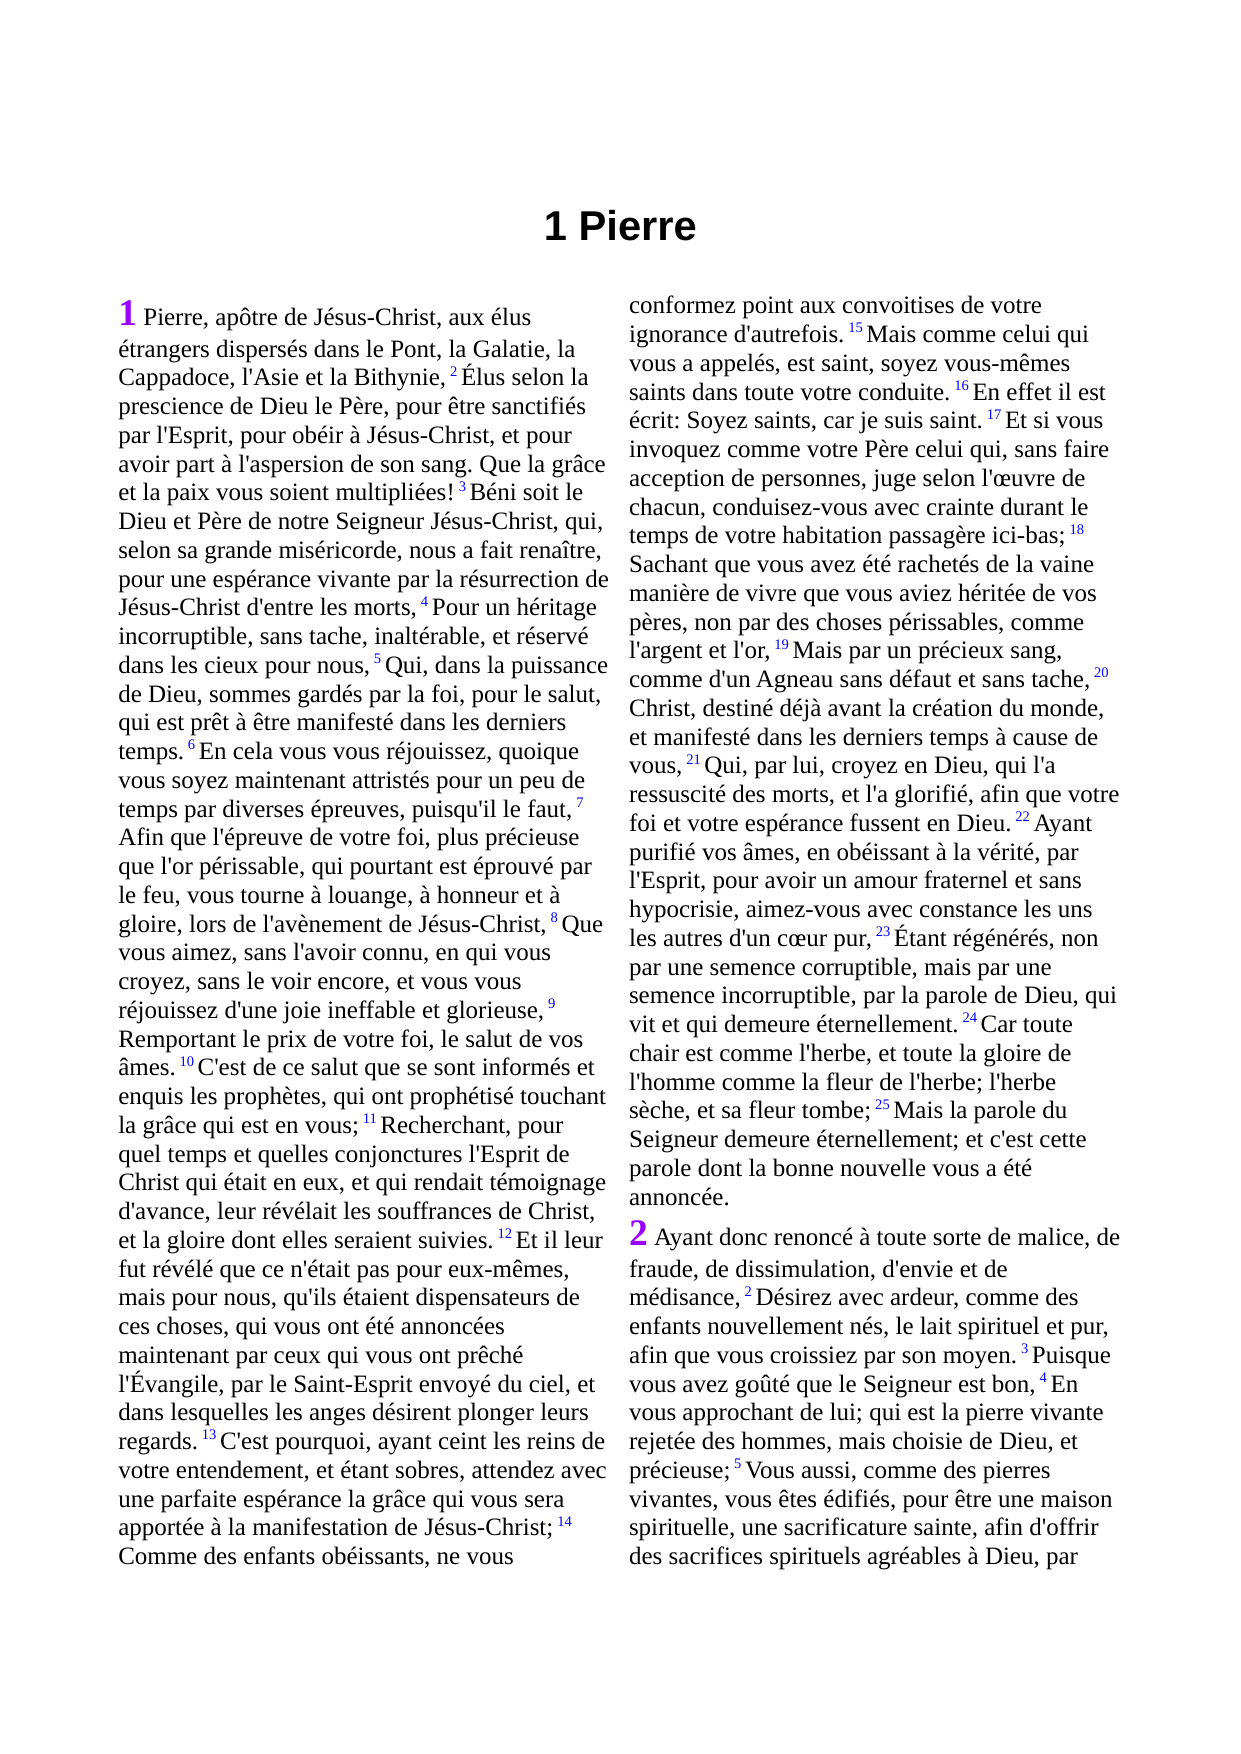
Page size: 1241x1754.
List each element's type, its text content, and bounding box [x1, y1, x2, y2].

text 1 Pierre, apôtre de Jésus-Christ, aux élus étrangers dispersés dans le Pont, la Galatie, la Cappadoce, l'Asie et la Bithynie, 2 Élus selon la prescience de Dieu le Père, pour être sanctifiés par l'Esprit, pour obéir à Jésus-Christ, et pour avoir part à l'aspersion de son sang. Que la grâce et la paix vous soient multipliées! 3 Béni soit le Dieu et Père de notre Seigneur Jésus-Christ, qui, selon sa grande miséricorde, nous a fait renaître, pour une espérance vivante par la résurrection de Jésus-Christ d'entre les morts, 4 Pour un héritage incorruptible, sans tache, inaltérable, et réservé dans les cieux pour nous, 5 Qui, dans la puissance de Dieu, sommes gardés par la foi, pour le salut, qui est prêt à être manifesté dans les derniers temps. 6 En cela vous vous réjouissez, quoique vous soyez maintenant attristés pour un peu de temps par diverses épreuves, puisqu'il le faut, 7 Afin que l'épreuve de votre foi, plus précieuse que l'or périssable, qui pourtant est éprouvé par le feu, vous tourne à louange, à honneur et à gloire, lors de l'avènement de Jésus-Christ, 8 Que vous aimez, sans l'avoir connu, en qui vous croyez, sans le voir encore, et vous vous réjouissez d'une joie ineffable et glorieuse, 9 Remportant le prix de votre foi, le salut de vos âmes. 10 C'est de ce salut que se sont informés et enquis les prophètes, qui ont prophétisé touchant la grâce qui est en vous; 11 Recherchant, pour quel temps et quelles conjonctures l'Esprit de Christ qui était en eux, et qui rendait témoignage d'avance, leur révélait les souffrances de Christ, et la gloire dont elles seraient suivies. 12 Et il leur fut révélé que ce n'était pas pour eux-mêmes, mais pour nous, qu'ils étaient dispensateurs de ces choses, qui vous ont été annoncées maintenant par ceux qui vous ont prêché l'Évangile, par le Saint-Esprit envoyé du ciel, et dans lesquelles les anges désirent plonger leurs regards. 13 C'est pourquoi, ayant ceint les reins de votre entendement, et étant sobres, attendez avec une parfaite espérance la grâce qui vous sera apportée à la manifestation de Jésus-Christ; 14 Comme des enfants obéissants, ne vous [118, 291, 611, 1570]
text 2 Ayant donc renoncé à toute sorte de malice, de fraude, de dissimulation, d'envie et de médisance, 2 Désirez avec ardeur, comme des enfants nouvellement nés, le lait spirituel et pur, afin que vous croissiez par son moyen. 3 Puisque vous avez goûté que le Seigneur est bon, 4 En vous approchant de lui; qui est la pierre vivante rejetée des hommes, mais choisie de Dieu, et précieuse; 5 Vous aussi, comme des pierres vivantes, vous êtes édifiés, pour être une maison spirituelle, une sacrificature sainte, afin d'offrir des sacrifices spirituels agréables à Dieu, par [629, 1211, 1122, 1570]
text conformez point aux convoitises de votre ignorance d'autrefois. 15 Mais comme celui qui vous a appelés, est saint, soyez vous-mêmes saints dans toute votre conduite. 16 En effet il est écrit: Soyez saints, car je suis saint. 17 Et si vous invoquez comme votre Père celui qui, sans faire acception de personnes, juge selon l'œuvre de chacun, conduisez-vous avec crainte durant le temps de votre habitation passagère ici-bas; 18 Sachant que vous avez été rachetés de la vaine manière de vivre que vous aviez héritée de vos pères, non par des choses périssables, comme l'argent et l'or, 19 Mais par un précieux sang, comme d'un Agneau sans défaut et sans tache, 20 Christ, destiné déjà avant la création du monde, et manifesté dans les derniers temps à cause de vous, 21 Qui, par lui, croyez en Dieu, qui l'a ressuscité des morts, et l'a glorifié, afin que votre foi et votre espérance fussent en Dieu. 22 Ayant purifié vos âmes, en obéissant à la vérité, par l'Esprit, pour avoir un amour fraternel et sans hypocrisie, aimez-vous avec constance les uns les autres d'un cœur pur, 23 Étant régénérés, non par une semence corruptible, mais par une semence incorruptible, par la parole de Dieu, qui vit et qui demeure éternellement. 24 Car toute chair est comme l'herbe, et toute la gloire de l'homme comme la fleur de l'herbe; l'herbe sèche, et sa fleur tombe; 25 Mais la parole du Seigneur demeure éternellement; et c'est cette parole dont la bonne nouvelle vous a été annoncée. [629, 291, 1122, 1211]
title 1 Pierre [118, 201, 1122, 249]
